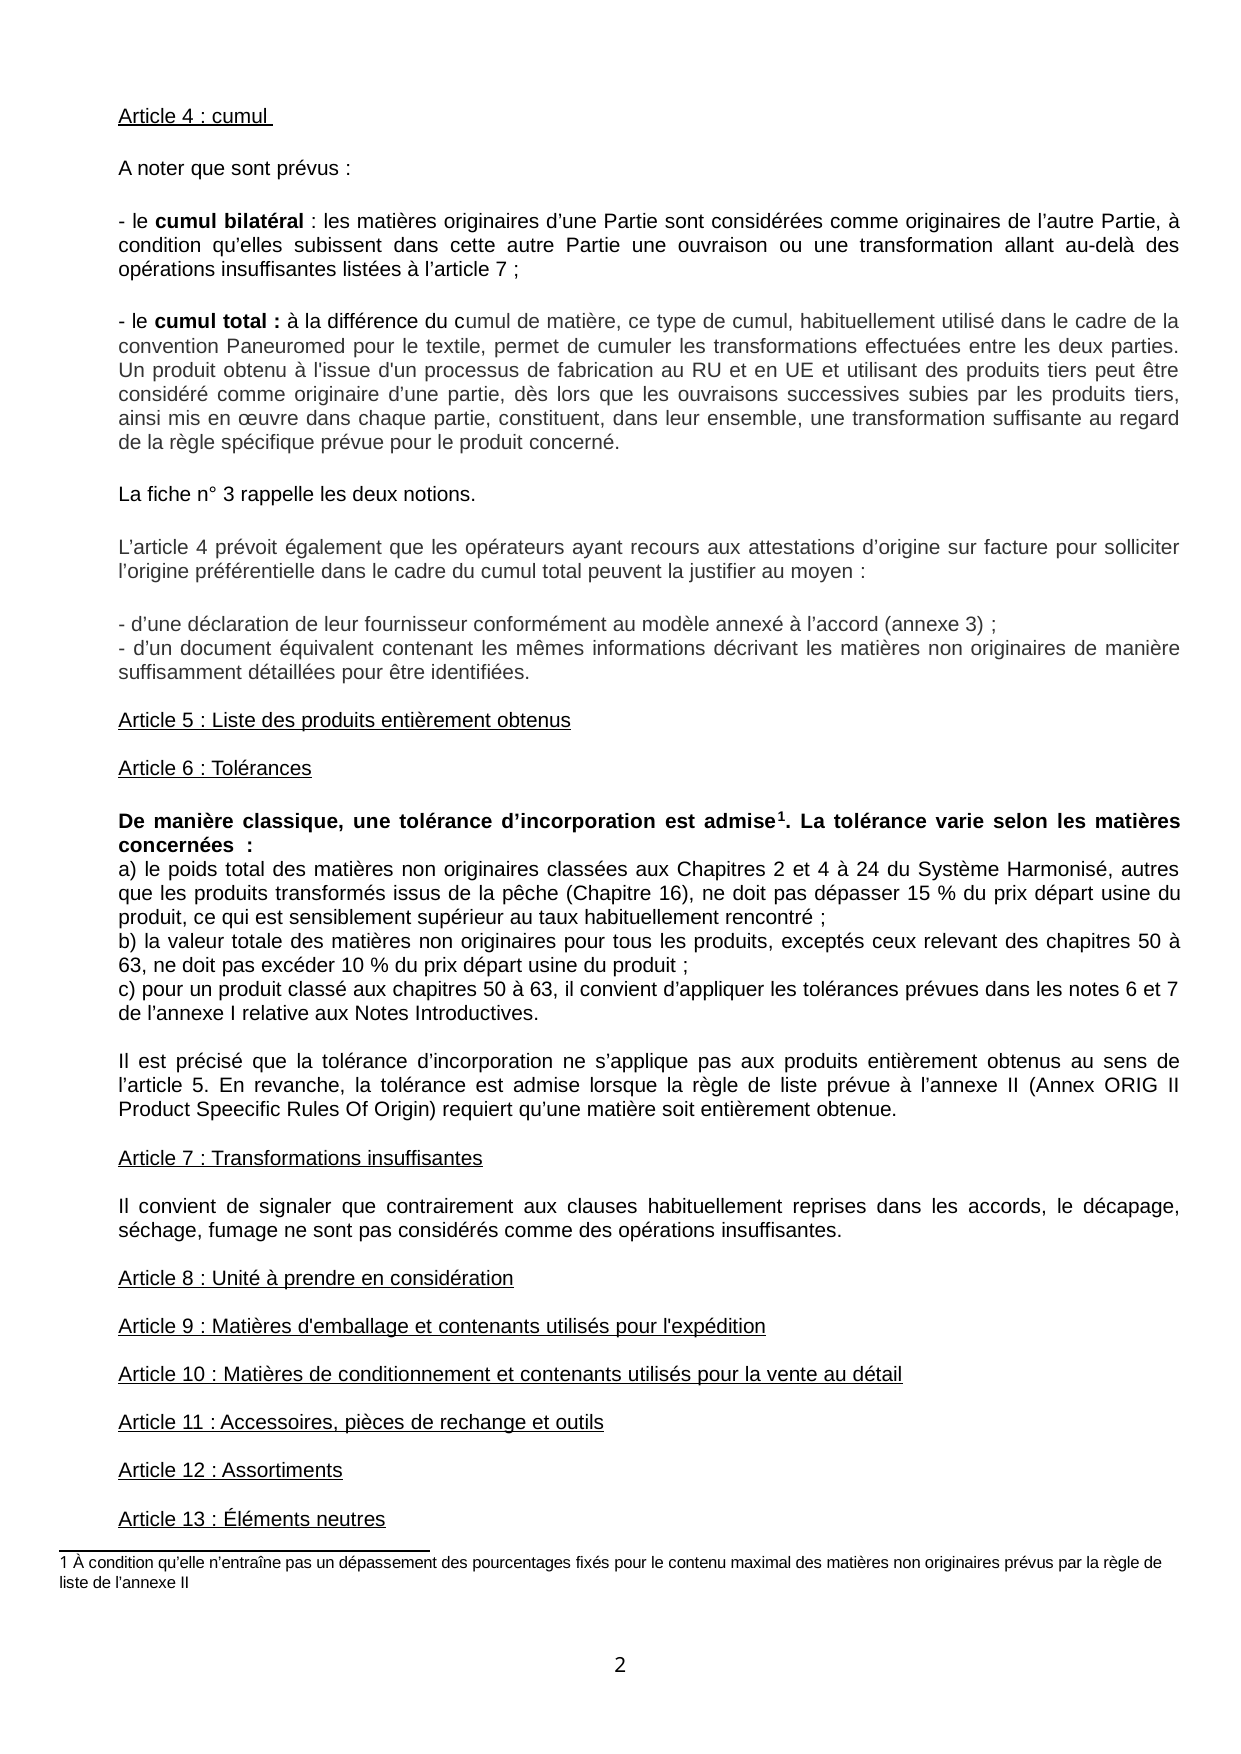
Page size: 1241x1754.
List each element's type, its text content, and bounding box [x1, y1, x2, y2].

text - d’un document équivalent contenant les mêmes informations décrivant les matières non originaires de manière suffisamment détaillées pour être identifiées. [118, 636, 1181, 684]
text Article 10 : Matières de conditionnement et contenants utilisés pour la vente au détail [118, 1362, 1181, 1386]
text - le cumul total : à la différence du cumul de matière, ce type de cumul, habituellement utilisé dans le cadre de la convention Paneuromed pour le textile, permet de cumuler les transformations effectuées entre les deux parties. Un produit obtenu à l'issue d'un processus de fabrication au RU et en UE et utilisant des produits tiers peut être considéré comme originaire d’une partie, dès lors que les ouvraisons successives subies par les produits tiers, ainsi mis en œuvre dans chaque partie, constituent, dans leur ensemble, une transformation suffisante au regard de la règle spécifique prévue pour le produit concerné. [118, 309, 1181, 454]
text Article 6 : Tolérances [118, 756, 1181, 780]
text Article 8 : Unité à prendre en considération [118, 1266, 1181, 1290]
text A noter que sont prévus : [118, 156, 1181, 180]
text Article 12 : Assortiments [118, 1458, 1181, 1482]
text Il est précisé que la tolérance d’incorporation ne s’applique pas aux produits entièrement obtenus au sens de l’article 5. En revanche, la tolérance est admise lorsque la règle de liste prévue à l’annexe II (Annex ORIG II Product Speecific Rules Of Origin) requiert qu’une matière soit entièrement obtenue. [118, 1049, 1181, 1121]
text Article 5 : Liste des produits entièrement obtenus [118, 708, 1181, 732]
text À condition qu’elle n’entraîne pas un dépassement des pourcentages fixés pour le contenu maximal des matières non originaires prévus par la règle de liste de l’annexe II [59, 1551, 1181, 1592]
text Il convient de signaler que contrairement aux clauses habituellement reprises dans les accords, le décapage, séchage, fumage ne sont pas considérés comme des opérations insuffisantes. [118, 1194, 1181, 1242]
text - le cumul bilatéral : les matières originaires d’une Partie sont considérées comme originaires de l’autre Partie, à condition qu’elles subissent dans cette autre Partie une ouvraison ou une transformation allant au-delà des opérations insuffisantes listées à l’article 7 ; [118, 209, 1181, 281]
text La fiche n° 3 rappelle les deux notions. [118, 482, 1181, 506]
text Article 11 : Accessoires, pièces de rechange et outils [118, 1410, 1181, 1434]
text c) pour un produit classé aux chapitres 50 à 63, il convient d’appliquer les tolérances prévues dans les notes 6 et 7 de l’annexe I relative aux Notes Introductives. [118, 977, 1181, 1025]
text Article 13 : Éléments neutres [118, 1506, 1181, 1531]
text a) le poids total des matières non originaires classées aux Chapitres 2 et 4 à 24 du Système Harmonisé, autres que les produits transformés issus de la pêche (Chapitre 16), ne doit pas dépasser 15 % du prix départ usine du produit, ce qui est sensiblement supérieur au taux habituellement rencontré ; [118, 857, 1181, 929]
text - d’une déclaration de leur fournisseur conformément au modèle annexé à l’accord (annexe 3) ; [118, 612, 1181, 636]
text Article 7 : Transformations insuffisantes [118, 1146, 1181, 1169]
text L’article 4 prévoit également que les opérateurs ayant recours aux attestations d’origine sur facture pour solliciter l’origine préférentielle dans le cadre du cumul total peuvent la justifier au moyen : [118, 535, 1181, 583]
text Article 4 : cumul [118, 103, 1181, 128]
text Article 9 : Matières d'emballage et contenants utilisés pour l'expédition [118, 1314, 1181, 1338]
text b) la valeur totale des matières non originaires pour tous les produits, exceptés ceux relevant des chapitres 50 à 63, ne doit pas excéder 10 % du prix départ usine du produit ; [118, 929, 1181, 977]
text De manière classique, une tolérance d’incorporation est admise. La tolérance varie selon les matières concernées : [118, 809, 1181, 857]
